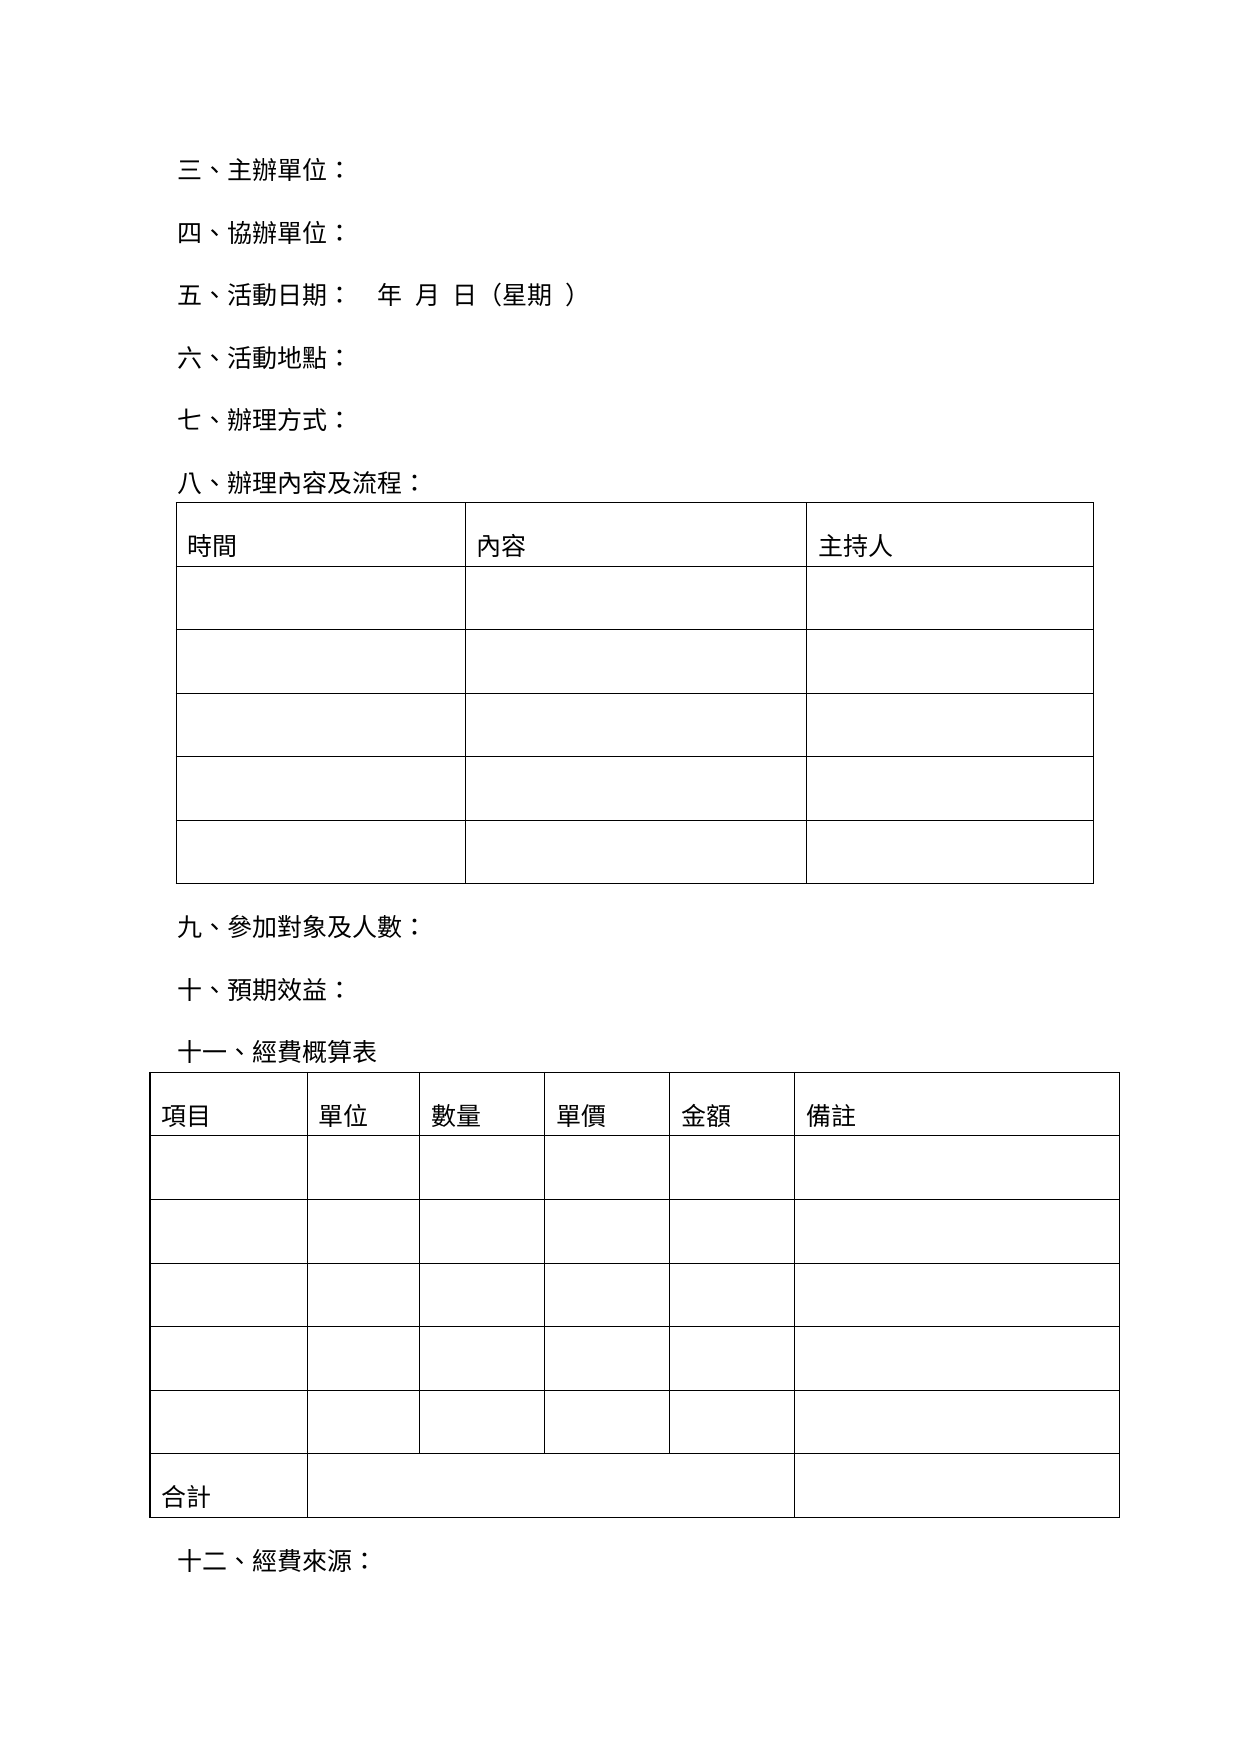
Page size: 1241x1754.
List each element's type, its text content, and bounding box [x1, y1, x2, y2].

table_cell [151, 1136, 307, 1199]
table_cell [795, 1200, 1119, 1262]
table_cell [177, 757, 465, 820]
table_cell [670, 1136, 794, 1199]
table_cell [308, 1391, 419, 1453]
table_cell [466, 757, 806, 820]
table_cell [795, 1136, 1119, 1199]
table_cell [795, 1391, 1119, 1453]
table_header 備註 [795, 1073, 1119, 1135]
table_cell [545, 1327, 669, 1389]
table_cell [177, 567, 465, 629]
table_cell [177, 630, 465, 693]
table_cell [177, 821, 465, 883]
table_header 數量 [420, 1073, 544, 1135]
table_cell [308, 1327, 419, 1389]
table_cell [466, 630, 806, 693]
table_cell [545, 1200, 669, 1262]
table_cell [151, 1391, 307, 1453]
table_cell 合計 [151, 1454, 307, 1517]
table_cell [545, 1136, 669, 1199]
table_cell [807, 567, 1093, 629]
table_cell [545, 1264, 669, 1326]
text 十二、經費來源： [177, 1518, 1092, 1580]
table_header 單位 [308, 1073, 419, 1135]
table_header 項目 [151, 1073, 307, 1135]
table_cell [420, 1327, 544, 1389]
text 五、活動日期： 年 月 日（星期 ） [177, 252, 1092, 314]
table_cell [177, 694, 465, 756]
table_header 單價 [545, 1073, 669, 1135]
table_cell [807, 821, 1093, 883]
table_cell [308, 1264, 419, 1326]
table_cell [795, 1454, 1119, 1517]
table_header 金額 [670, 1073, 794, 1135]
table_cell [151, 1327, 307, 1389]
text 六、活動地點： [177, 314, 1092, 377]
table_cell [670, 1200, 794, 1262]
table_cell [308, 1200, 419, 1262]
text 八、辦理內容及流程： [177, 439, 1092, 502]
table_cell [807, 630, 1093, 693]
table_cell [308, 1454, 794, 1517]
table_cell [151, 1264, 307, 1326]
table_cell [795, 1327, 1119, 1389]
table_cell [466, 567, 806, 629]
table_cell [670, 1327, 794, 1389]
table_cell [151, 1200, 307, 1262]
table_cell [466, 694, 806, 756]
table_cell [795, 1264, 1119, 1326]
table_cell [420, 1200, 544, 1262]
table_cell [670, 1264, 794, 1326]
table_cell [420, 1264, 544, 1326]
table_cell [670, 1391, 794, 1453]
text 十一、經費概算表 [177, 1009, 1092, 1072]
table_header 時間 [177, 503, 465, 566]
text 三、主辦單位： [177, 127, 1092, 189]
text 七、辦理方式： [177, 377, 1092, 439]
text 四、協辦單位： [177, 189, 1092, 252]
table_cell [807, 757, 1093, 820]
text 九、參加對象及人數： [177, 884, 1092, 947]
table_cell [420, 1136, 544, 1199]
table_cell [308, 1136, 419, 1199]
table_header 主持人 [807, 503, 1093, 566]
table_cell [807, 694, 1093, 756]
table_cell [545, 1391, 669, 1453]
table_cell [466, 821, 806, 883]
text 十、預期效益： [177, 947, 1092, 1009]
table_cell [420, 1391, 544, 1453]
table_header 內容 [466, 503, 806, 566]
